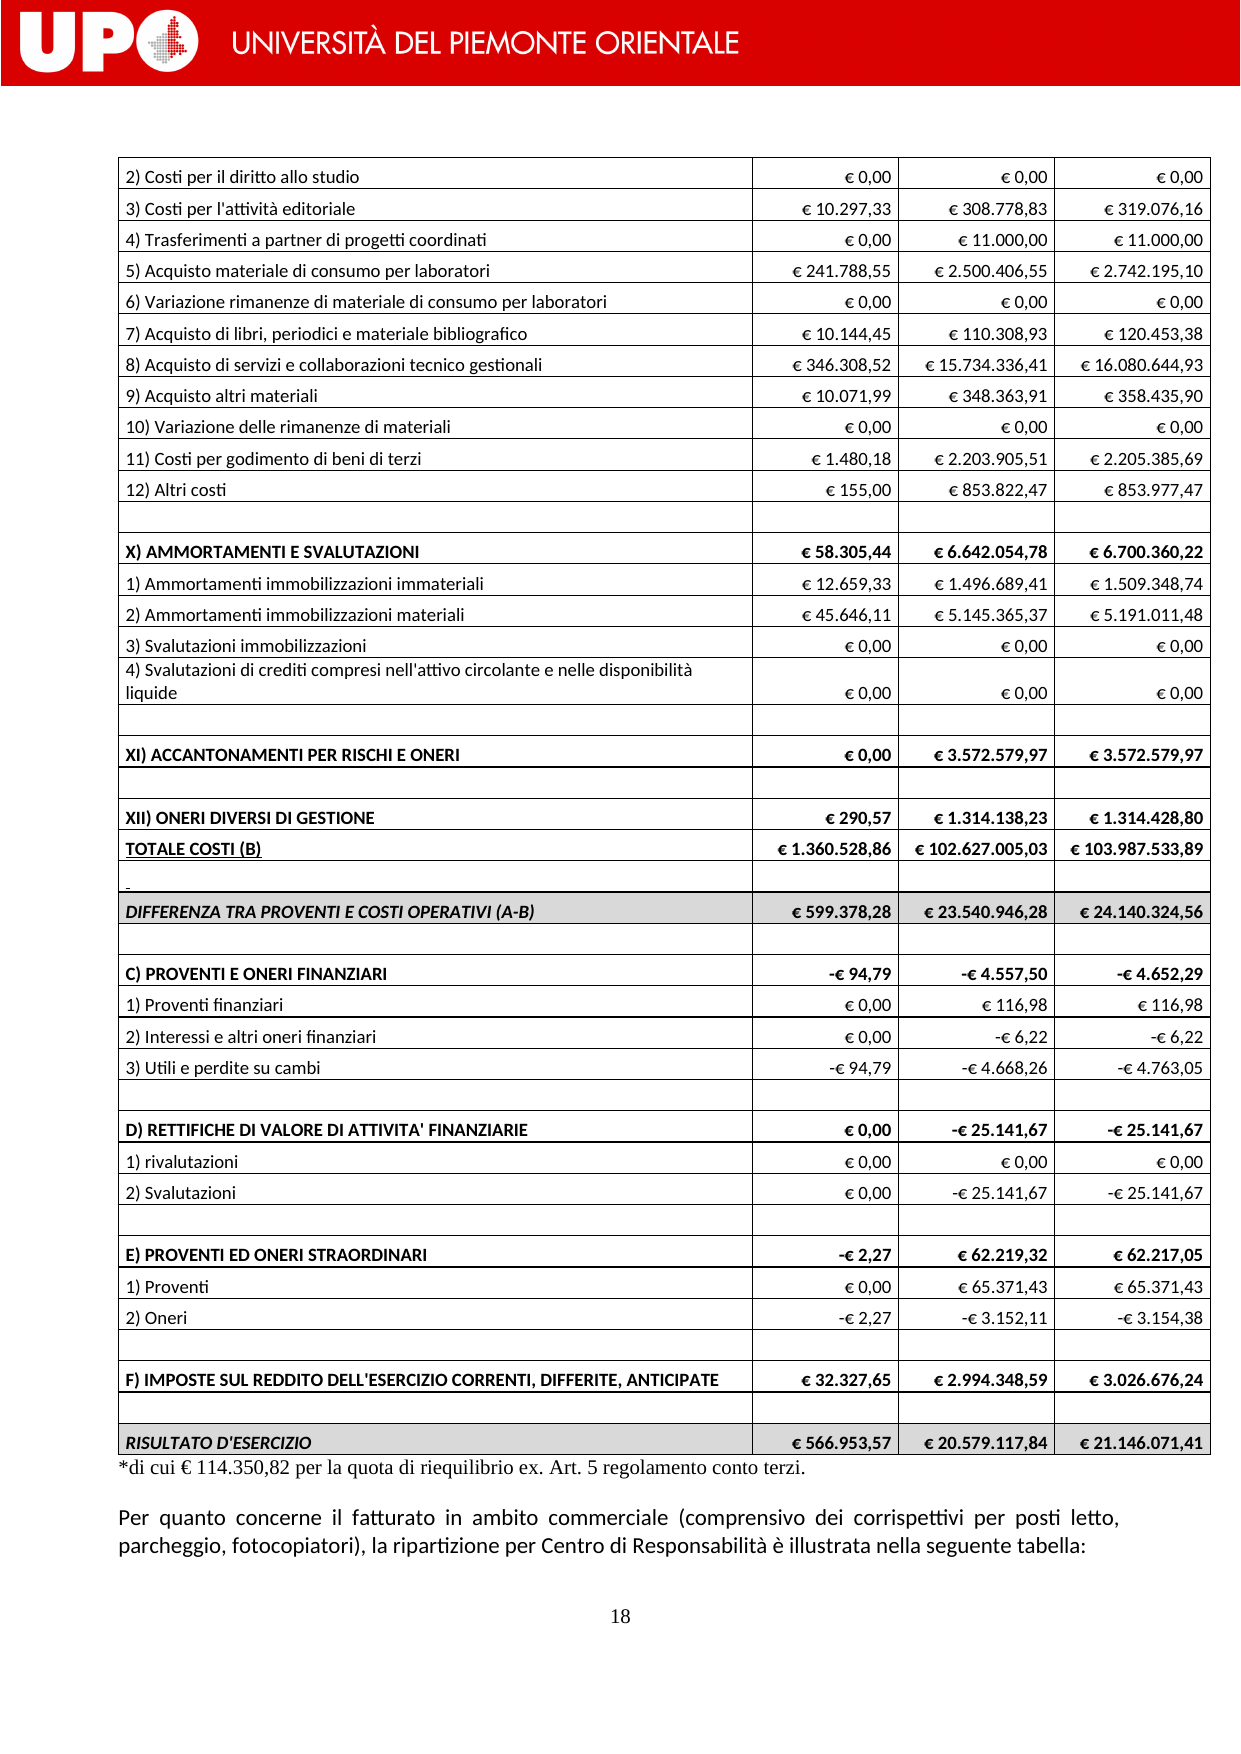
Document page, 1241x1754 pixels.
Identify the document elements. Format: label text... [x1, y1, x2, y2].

table_cell € 0,00 [753, 1018, 898, 1048]
table_cell € 11.000,00 [1055, 221, 1210, 251]
table_cell € 853.977,47 [1055, 471, 1210, 501]
table_cell [1055, 1330, 1210, 1360]
table_cell [899, 861, 1054, 891]
table_cell € 0,00 [899, 408, 1054, 438]
table_cell [899, 705, 1054, 735]
table_cell € 10.071,99 [753, 377, 898, 407]
table_cell € 0,00 [753, 736, 898, 766]
table_cell [119, 1080, 752, 1110]
table_cell € 0,00 [753, 283, 898, 313]
table_cell € 290,57 [753, 799, 898, 829]
table_cell [899, 924, 1054, 954]
table_cell € 5.191.011,48 [1055, 596, 1210, 626]
table_cell 11) Costi per godimento di beni di terzi [119, 439, 752, 469]
table_cell [899, 1080, 1054, 1110]
table_cell [899, 502, 1054, 532]
table_cell € 566.953,57 [753, 1424, 898, 1454]
table_cell 5) Acquisto materiale di consumo per laboratori [119, 252, 752, 282]
table_cell € 2.742.195,10 [1055, 252, 1210, 282]
table_cell -€ 3.152,11 [899, 1299, 1054, 1329]
table_cell € 2.994.348,59 [899, 1361, 1054, 1391]
table_cell € 1.496.689,41 [899, 564, 1054, 594]
table_cell 2) Svalutazioni [119, 1174, 752, 1204]
table_cell € 65.371,43 [899, 1268, 1054, 1298]
table_cell [119, 1330, 752, 1360]
table_cell € 120.453,38 [1055, 314, 1210, 344]
table_cell D) RETTIFICHE DI VALORE DI ATTIVITA' FINANZIARIE [119, 1111, 752, 1141]
table_cell € 6.642.054,78 [899, 533, 1054, 563]
table_cell € 3.026.676,24 [1055, 1361, 1210, 1391]
table_cell [753, 768, 898, 798]
table_cell € 346.308,52 [753, 346, 898, 376]
table_cell [753, 1393, 898, 1423]
table_cell € 0,00 [899, 627, 1054, 657]
table_cell E) PROVENTI ED ONERI STRAORDINARI [119, 1236, 752, 1266]
table_cell € 1.509.348,74 [1055, 564, 1210, 594]
table_cell € 3.572.579,97 [1055, 736, 1210, 766]
table_cell € 24.140.324,56 [1055, 893, 1210, 923]
table_cell [899, 768, 1054, 798]
table_cell F) IMPOSTE SUL REDDITO DELL'ESERCIZIO CORRENTI, DIFFERITE, ANTICIPATE [119, 1361, 752, 1391]
table_cell € 0,00 [899, 658, 1054, 704]
table_cell € 23.540.946,28 [899, 893, 1054, 923]
table_cell € 1.314.138,23 [899, 799, 1054, 829]
table_cell XI) ACCANTONAMENTI PER RISCHI E ONERI [119, 736, 752, 766]
table_cell [899, 1393, 1054, 1423]
table_cell 1) rivalutazioni [119, 1143, 752, 1173]
table_cell € 0,00 [899, 1143, 1054, 1173]
table_cell 3) Costi per l'attività editoriale [119, 189, 752, 219]
table_cell € 0,00 [1055, 408, 1210, 438]
table_cell -€ 4.763,05 [1055, 1049, 1210, 1079]
table_cell € 0,00 [1055, 158, 1210, 188]
table_cell € 11.000,00 [899, 221, 1054, 251]
table_cell -€ 4.668,26 [899, 1049, 1054, 1079]
table_cell € 116,98 [1055, 986, 1210, 1016]
table_cell [1055, 1080, 1210, 1110]
table_cell € 0,00 [753, 1143, 898, 1173]
table_cell € 65.371,43 [1055, 1268, 1210, 1298]
table_cell C) PROVENTI E ONERI FINANZIARI [119, 955, 752, 985]
table_cell -€ 25.141,67 [1055, 1111, 1210, 1141]
table_cell € 1.360.528,86 [753, 830, 898, 860]
table_cell [119, 705, 752, 735]
table_cell [119, 861, 752, 891]
table_cell € 62.219,32 [899, 1236, 1054, 1266]
table_cell € 0,00 [753, 658, 898, 704]
table_cell € 62.217,05 [1055, 1236, 1210, 1266]
table_cell 10) Variazione delle rimanenze di materiali [119, 408, 752, 438]
table_cell € 358.435,90 [1055, 377, 1210, 407]
table_cell € 15.734.336,41 [899, 346, 1054, 376]
table_cell X) AMMORTAMENTI E SVALUTAZIONI [119, 533, 752, 563]
table_cell € 5.145.365,37 [899, 596, 1054, 626]
table_cell TOTALE COSTI (B) [119, 830, 752, 860]
table_cell 4) Svalutazioni di crediti compresi nell'attivo circolante e nelle disponibilità liquide [119, 658, 752, 704]
table_cell RISULTATO D'ESERCIZIO [119, 1424, 752, 1454]
table_cell [753, 1330, 898, 1360]
table_cell 7) Acquisto di libri, periodici e materiale bibliografico [119, 314, 752, 344]
table_cell 12) Altri costi [119, 471, 752, 501]
table_cell -€ 6,22 [1055, 1018, 1210, 1048]
table_cell € 0,00 [753, 986, 898, 1016]
table_cell € 348.363,91 [899, 377, 1054, 407]
table_cell € 155,00 [753, 471, 898, 501]
table_cell € 45.646,11 [753, 596, 898, 626]
table_cell € 0,00 [753, 158, 898, 188]
table_cell € 2.205.385,69 [1055, 439, 1210, 469]
table_cell [1055, 924, 1210, 954]
table_cell [1055, 1393, 1210, 1423]
table_cell -€ 4.652,29 [1055, 955, 1210, 985]
table_cell 8) Acquisto di servizi e collaborazioni tecnico gestionali [119, 346, 752, 376]
text Per quanto concerne il fatturato in ambito commerciale (comprensivo dei corrispettivi per posti letto, parcheggio, fotocopiatori), la ripartizione per Centro di Responsabilità è illustrata nella seguente tabella: [118, 1503, 1122, 1559]
table_cell € 10.297,33 [753, 189, 898, 219]
table_cell € 1.480,18 [753, 439, 898, 469]
table_cell 9) Acquisto altri materiali [119, 377, 752, 407]
table_cell -€ 25.141,67 [899, 1111, 1054, 1141]
table_cell € 241.788,55 [753, 252, 898, 282]
table_cell € 0,00 [1055, 658, 1210, 704]
table_cell € 0,00 [753, 1174, 898, 1204]
table_cell € 3.572.579,97 [899, 736, 1054, 766]
table_cell € 6.700.360,22 [1055, 533, 1210, 563]
table_cell 6) Variazione rimanenze di materiale di consumo per laboratori [119, 283, 752, 313]
table_cell € 21.146.071,41 [1055, 1424, 1210, 1454]
table_cell 3) Svalutazioni immobilizzazioni [119, 627, 752, 657]
table_cell € 2.203.905,51 [899, 439, 1054, 469]
table_cell 1) Proventi [119, 1268, 752, 1298]
table_cell € 10.144,45 [753, 314, 898, 344]
table_cell [119, 502, 752, 532]
table_cell [119, 1393, 752, 1423]
table_cell [899, 1330, 1054, 1360]
table_cell DIFFERENZA TRA PROVENTI E COSTI OPERATIVI (A-B) [119, 893, 752, 923]
table_cell [1055, 768, 1210, 798]
table_cell [753, 861, 898, 891]
table_cell -€ 2,27 [753, 1236, 898, 1266]
table_cell 2) Oneri [119, 1299, 752, 1329]
table_cell € 0,00 [899, 158, 1054, 188]
table_cell € 0,00 [753, 221, 898, 251]
table_cell [119, 924, 752, 954]
table_cell [1055, 1205, 1210, 1235]
table_cell € 12.659,33 [753, 564, 898, 594]
table_cell € 32.327,65 [753, 1361, 898, 1391]
table_cell € 599.378,28 [753, 893, 898, 923]
table_cell [119, 1205, 752, 1235]
table_cell € 102.627.005,03 [899, 830, 1054, 860]
table_cell € 20.579.117,84 [899, 1424, 1054, 1454]
table_cell 1) Ammortamenti immobilizzazioni immateriali [119, 564, 752, 594]
table_cell € 319.076,16 [1055, 189, 1210, 219]
table_cell [1055, 502, 1210, 532]
table_cell [119, 768, 752, 798]
table_cell [753, 1205, 898, 1235]
table_cell € 0,00 [899, 283, 1054, 313]
table_cell € 1.314.428,80 [1055, 799, 1210, 829]
table_cell [753, 924, 898, 954]
table_cell € 16.080.644,93 [1055, 346, 1210, 376]
table_cell 2) Interessi e altri oneri finanziari [119, 1018, 752, 1048]
table_cell -€ 25.141,67 [899, 1174, 1054, 1204]
table_cell € 0,00 [753, 627, 898, 657]
table_cell € 2.500.406,55 [899, 252, 1054, 282]
table_cell € 308.778,83 [899, 189, 1054, 219]
table_cell 2) Costi per il diritto allo studio [119, 158, 752, 188]
table_cell € 853.822,47 [899, 471, 1054, 501]
table_cell [753, 502, 898, 532]
table_cell € 0,00 [753, 408, 898, 438]
table_cell -€ 94,79 [753, 955, 898, 985]
table_cell [899, 1205, 1054, 1235]
table_cell € 103.987.533,89 [1055, 830, 1210, 860]
table_cell € 116,98 [899, 986, 1054, 1016]
table_cell 3) Utili e perdite su cambi [119, 1049, 752, 1079]
table_cell € 110.308,93 [899, 314, 1054, 344]
table_cell [1055, 861, 1210, 891]
table_cell [753, 1080, 898, 1110]
table_cell € 0,00 [1055, 627, 1210, 657]
table_cell € 0,00 [753, 1268, 898, 1298]
table_cell -€ 6,22 [899, 1018, 1054, 1048]
table_cell -€ 3.154,38 [1055, 1299, 1210, 1329]
table_cell [1055, 705, 1210, 735]
table_cell € 0,00 [753, 1111, 898, 1141]
text *di cui € 114.350,82 per la quota di riequilibrio ex. Art. 5 regolamento conto terzi. [118, 1455, 1122, 1479]
table_cell -€ 94,79 [753, 1049, 898, 1079]
table_cell -€ 25.141,67 [1055, 1174, 1210, 1204]
table_cell 2) Ammortamenti immobilizzazioni materiali [119, 596, 752, 626]
table_cell € 0,00 [1055, 1143, 1210, 1173]
table_cell [753, 705, 898, 735]
table_cell € 0,00 [1055, 283, 1210, 313]
table_cell XII) ONERI DIVERSI DI GESTIONE [119, 799, 752, 829]
table_cell -€ 4.557,50 [899, 955, 1054, 985]
table_cell 4) Trasferimenti a partner di progetti coordinati [119, 221, 752, 251]
table_cell 1) Proventi finanziari [119, 986, 752, 1016]
table_cell -€ 2,27 [753, 1299, 898, 1329]
table_cell € 58.305,44 [753, 533, 898, 563]
